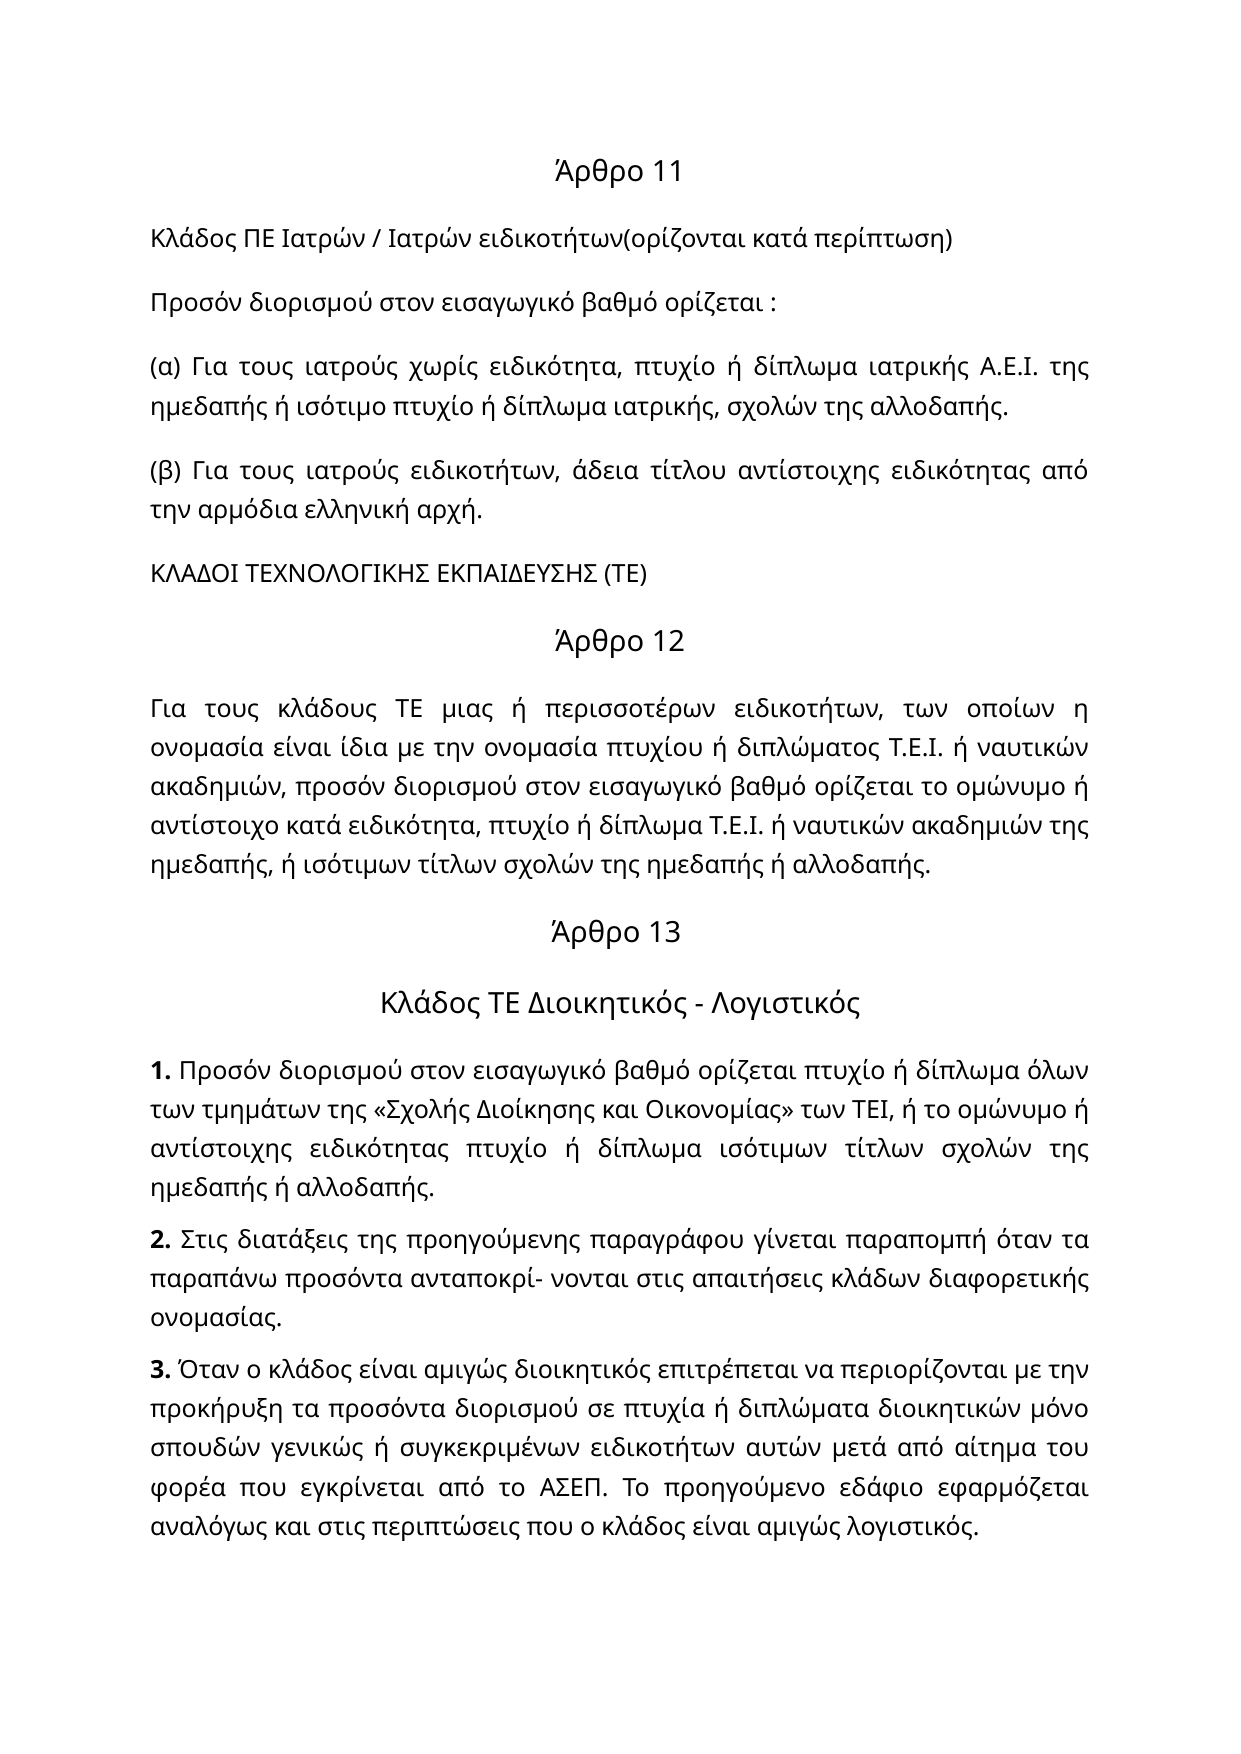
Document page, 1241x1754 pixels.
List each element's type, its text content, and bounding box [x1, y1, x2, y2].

text Κλάδος ΠΕ Ιατρών / Ιατρών ειδικοτήτων(ορίζονται κατά περίπτωση) [150, 221, 1090, 255]
text (α) Για τους ιατρούς χωρίς ειδικότητα, πτυχίο ή δίπλωμα ιατρικής Α.Ε.Ι. της ημεδαπής ή ισότιμο πτυχίο ή δίπλωμα ιατρικής, σχολών της αλλοδαπής. [150, 349, 1090, 422]
subtitle Άρθρο 12 [150, 620, 1090, 659]
text Για τους κλάδους ΤΕ μιας ή περισσοτέρων ειδικοτήτων, των οποίων η ονομασία είναι ίδια με την ονομασία πτυχίου ή διπλώματος Τ.Ε.Ι. ή ναυτικών ακαδημιών, προσόν διορισμού στον εισαγωγικό βαθμό ορίζεται το ομώνυμο ή αντίστοιχο κατά ειδικότητα, πτυχίο ή δίπλωμα Τ.Ε.Ι. ή ναυτικών ακαδημιών της ημεδαπής, ή ισότιμων τίτλων σχολών της ημεδαπής ή αλλοδαπής. [150, 690, 1090, 881]
text 3. Όταν ο κλάδος είναι αμιγώς διοικητικός επιτρέπεται να περιορίζονται με την προκήρυξη τα προσόντα διορισμού σε πτυχία ή διπλώματα διοικητικών μόνο σπουδών γενικώς ή συγκεκριμένων ειδικοτήτων αυτών μετά από αίτημα του φορέα που εγκρίνεται από το ΑΣΕΠ. Το προηγούμενο εδάφιο εφαρμόζεται αναλόγως και στις περιπτώσεις που ο κλάδος είναι αμιγώς λογιστικός. [150, 1352, 1090, 1542]
subtitle Άρθρο 13 [150, 911, 1090, 951]
text Προσόν διορισμού στον εισαγωγικό βαθμό ορίζεται : [150, 285, 1090, 319]
subtitle Άρθρο 11 [150, 150, 1090, 190]
text (β) Για τους ιατρούς ειδικοτήτων, άδεια τίτλου αντίστοιχης ειδικότητας από την αρμόδια ελληνική αρχή. [150, 452, 1090, 526]
text 2. Στις διατάξεις της προηγούμενης παραγράφου γίνεται παραπομπή όταν τα παραπάνω προσόντα ανταποκρί- νονται στις απαιτήσεις κλάδων διαφορετικής ονομασίας. [150, 1222, 1090, 1334]
text 1. Προσόν διορισμού στον εισαγωγικό βαθμό ορίζεται πτυχίο ή δίπλωμα όλων των τμημάτων της «Σχολής Διοίκησης και Οικονομίας» των ΤΕΙ, ή το ομώνυμο ή αντίστοιχης ειδικότητας πτυχίο ή δίπλωμα ισότιμων τίτλων σχολών της ημεδαπής ή αλλοδαπής. [150, 1052, 1090, 1204]
text ΚΛΑΔΟΙ ΤΕΧΝΟΛΟΓΙΚΗΣ ΕΚΠΑΙΔΕΥΣΗΣ (ΤΕ) [150, 556, 1090, 590]
subtitle Κλάδος ΤΕ Διοικητικός - Λογιστικός [150, 982, 1090, 1022]
